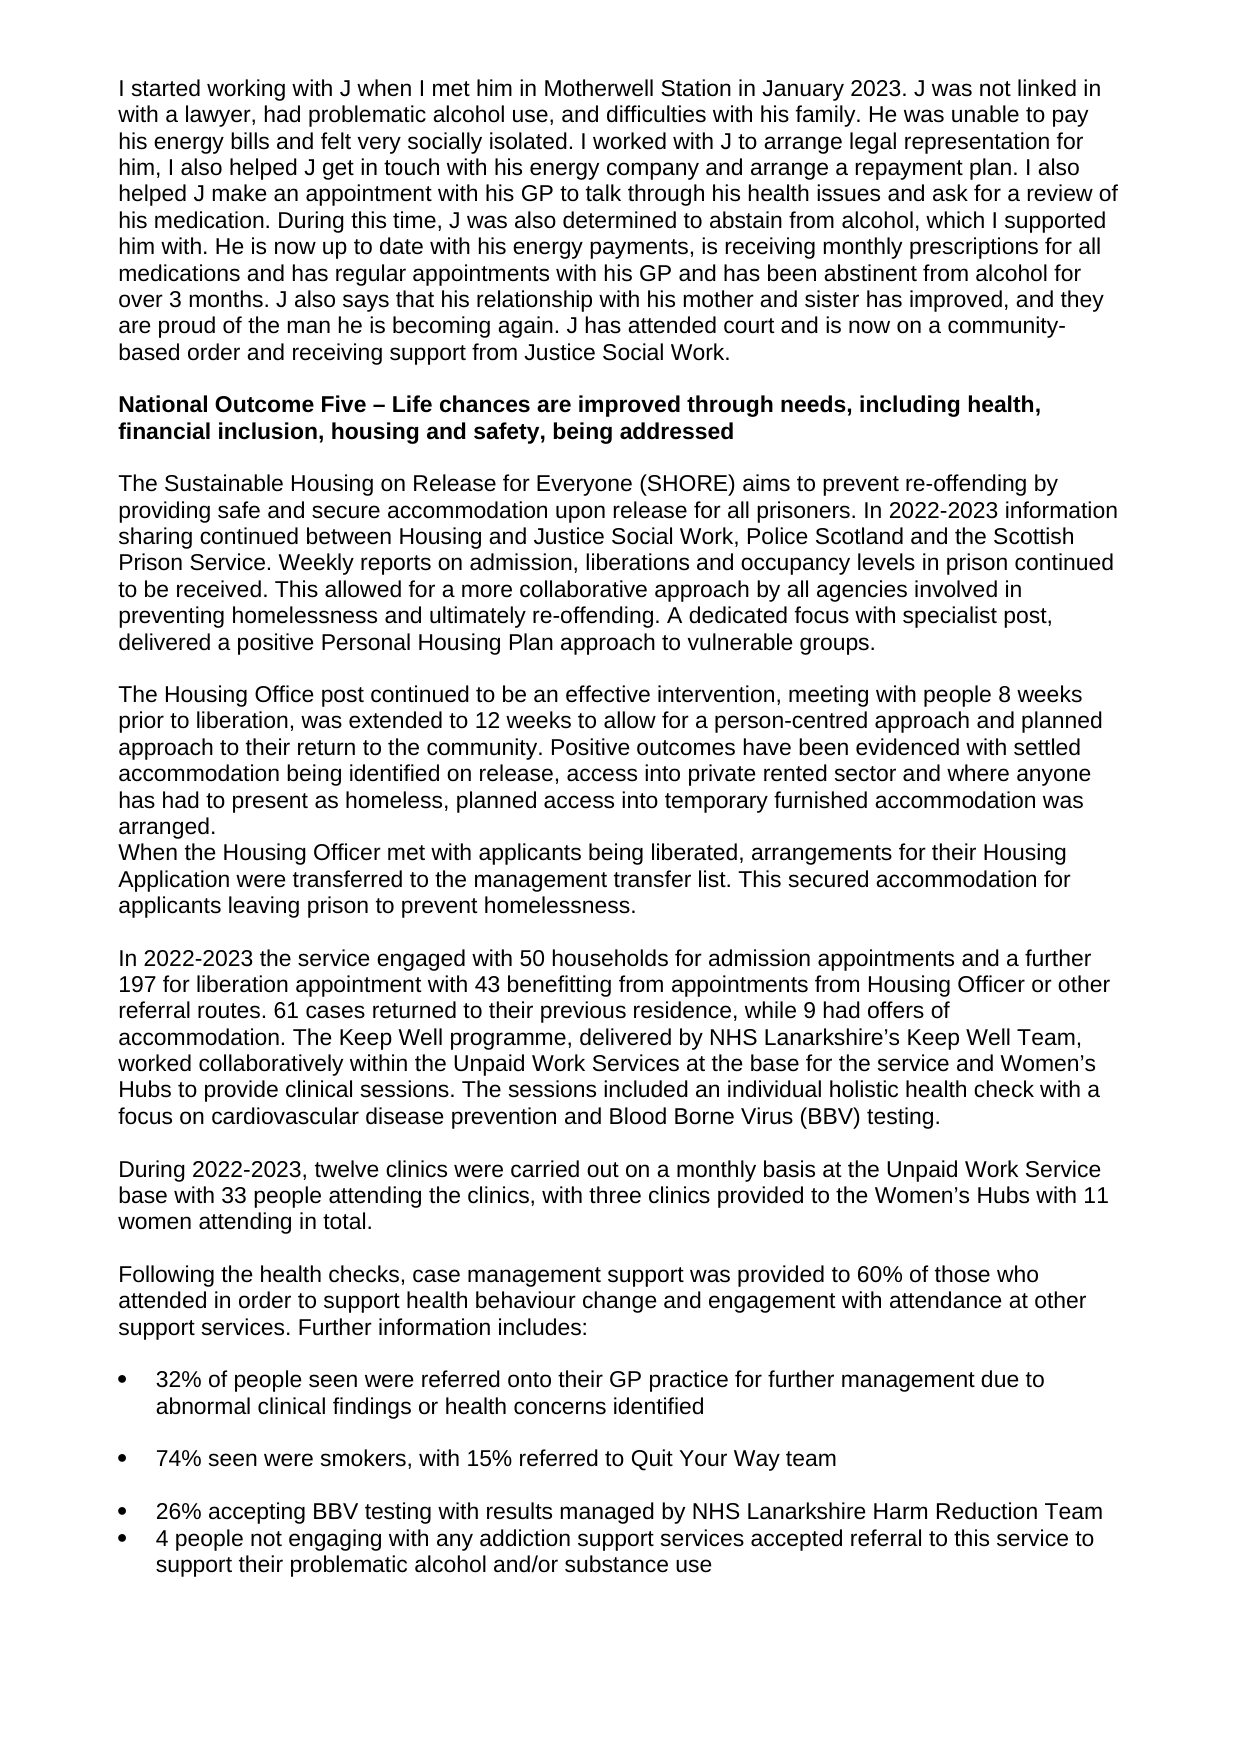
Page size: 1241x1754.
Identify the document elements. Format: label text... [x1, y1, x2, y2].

list 4 people not engaging with any addiction support services accepted referral to this service to support their problematic alcohol and/or substance use [118, 1524, 1122, 1577]
text Application were transferred to the management transfer list. This secured accommodation for [118, 866, 1122, 892]
list 74% seen were smokers, with 15% referred to Quit Your Way team [118, 1445, 1122, 1472]
text attended in order to support health behaviour change and engagement with attendance at other support services. Further information includes: [118, 1287, 1122, 1340]
text accommodation. The Keep Well programme, delivered by NHS Lanarkshire’s Keep Well Team, worked collaboratively within the Unpaid Work Services at the base for the service and Women’s Hubs to provide clinical sessions. The sessions included an individual holistic health check with a focus on cardiovascular disease prevention and Blood Borne Virus (BBV) testing. [118, 1024, 1122, 1129]
text When the Housing Officer met with applicants being liberated, arrangements for their Housing [118, 839, 1122, 866]
text The Housing Office post continued to be an effective intervention, meeting with people 8 weeks prior to liberation, was extended to 12 weeks to allow for a person-centred approach and planned approach to their return to the community. Positive outcomes have been evidenced with settled [118, 681, 1122, 760]
list 26% accepting BBV testing with results managed by NHS Lanarkshire Harm Reduction Team [118, 1498, 1122, 1524]
text In 2022-2023 the service engaged with 50 households for admission appointments and a further 197 for liberation appointment with 43 benefitting from appointments from Housing Officer or other referral routes. 61 cases returned to their previous residence, while 9 had offers of [118, 945, 1122, 1024]
text The Sustainable Housing on Release for Everyone (SHORE) aims to prevent re-offending by providing safe and secure accommodation upon release for all prisoners. In 2022-2023 information sharing continued between Housing and Justice Social Work, Police Scotland and the Scottish Prison Service. Weekly reports on admission, liberations and occupancy levels in prison continued to be received. This allowed for a more collaborative approach by all agencies involved in [118, 470, 1122, 602]
list abnormal clinical findings or health concerns identified [156, 1393, 1122, 1419]
text Following the health checks, case management support was provided to 60% of those who [118, 1261, 1122, 1287]
text delivered a positive Personal Housing Plan approach to vulnerable groups. [118, 628, 1122, 655]
text financial inclusion, housing and safety, being addressed [118, 418, 1122, 444]
text During 2022-2023, twelve clinics were carried out on a monthly basis at the Unpaid Work Service base with 33 people attending the clinics, with three clinics provided to the Women’s Hubs with 11 women attending in total. [118, 1156, 1122, 1234]
list 32% of people seen were referred onto their GP practice for further management due to [118, 1366, 1122, 1393]
text preventing homelessness and ultimately re-offending. A dedicated focus with specialist post, [118, 602, 1122, 628]
text accommodation being identified on release, access into private rented sector and where anyone has had to present as homeless, planned access into temporary furnished accommodation was arranged. [118, 760, 1122, 839]
text I started working with J when I met him in Motherwell Station in January 2023. J was not linked in with a lawyer, had problematic alcohol use, and difficulties with his family. He was unable to pay his energy bills and felt very socially isolated. I worked with J to arrange legal representation for him, I also helped J get in touch with his energy company and arrange a repayment plan. I also helped J make an appointment with his GP to talk through his health issues and ask for a review of his medication. During this time, J was also determined to abstain from alcohol, which I supported him with. He is now up to date with his energy payments, is receiving monthly prescriptions for all medications and has regular appointments with his GP and has been abstinent from alcohol for over 3 months. J also says that his relationship with his mother and sister has improved, and they are proud of the man he is becoming again. J has attended court and is now on a community-based order and receiving support from Justice Social Work. [118, 75, 1122, 365]
text applicants leaving prison to prevent homelessness. [118, 892, 1122, 918]
text National Outcome Five – Life chances are improved through needs, including health, [118, 391, 1122, 418]
